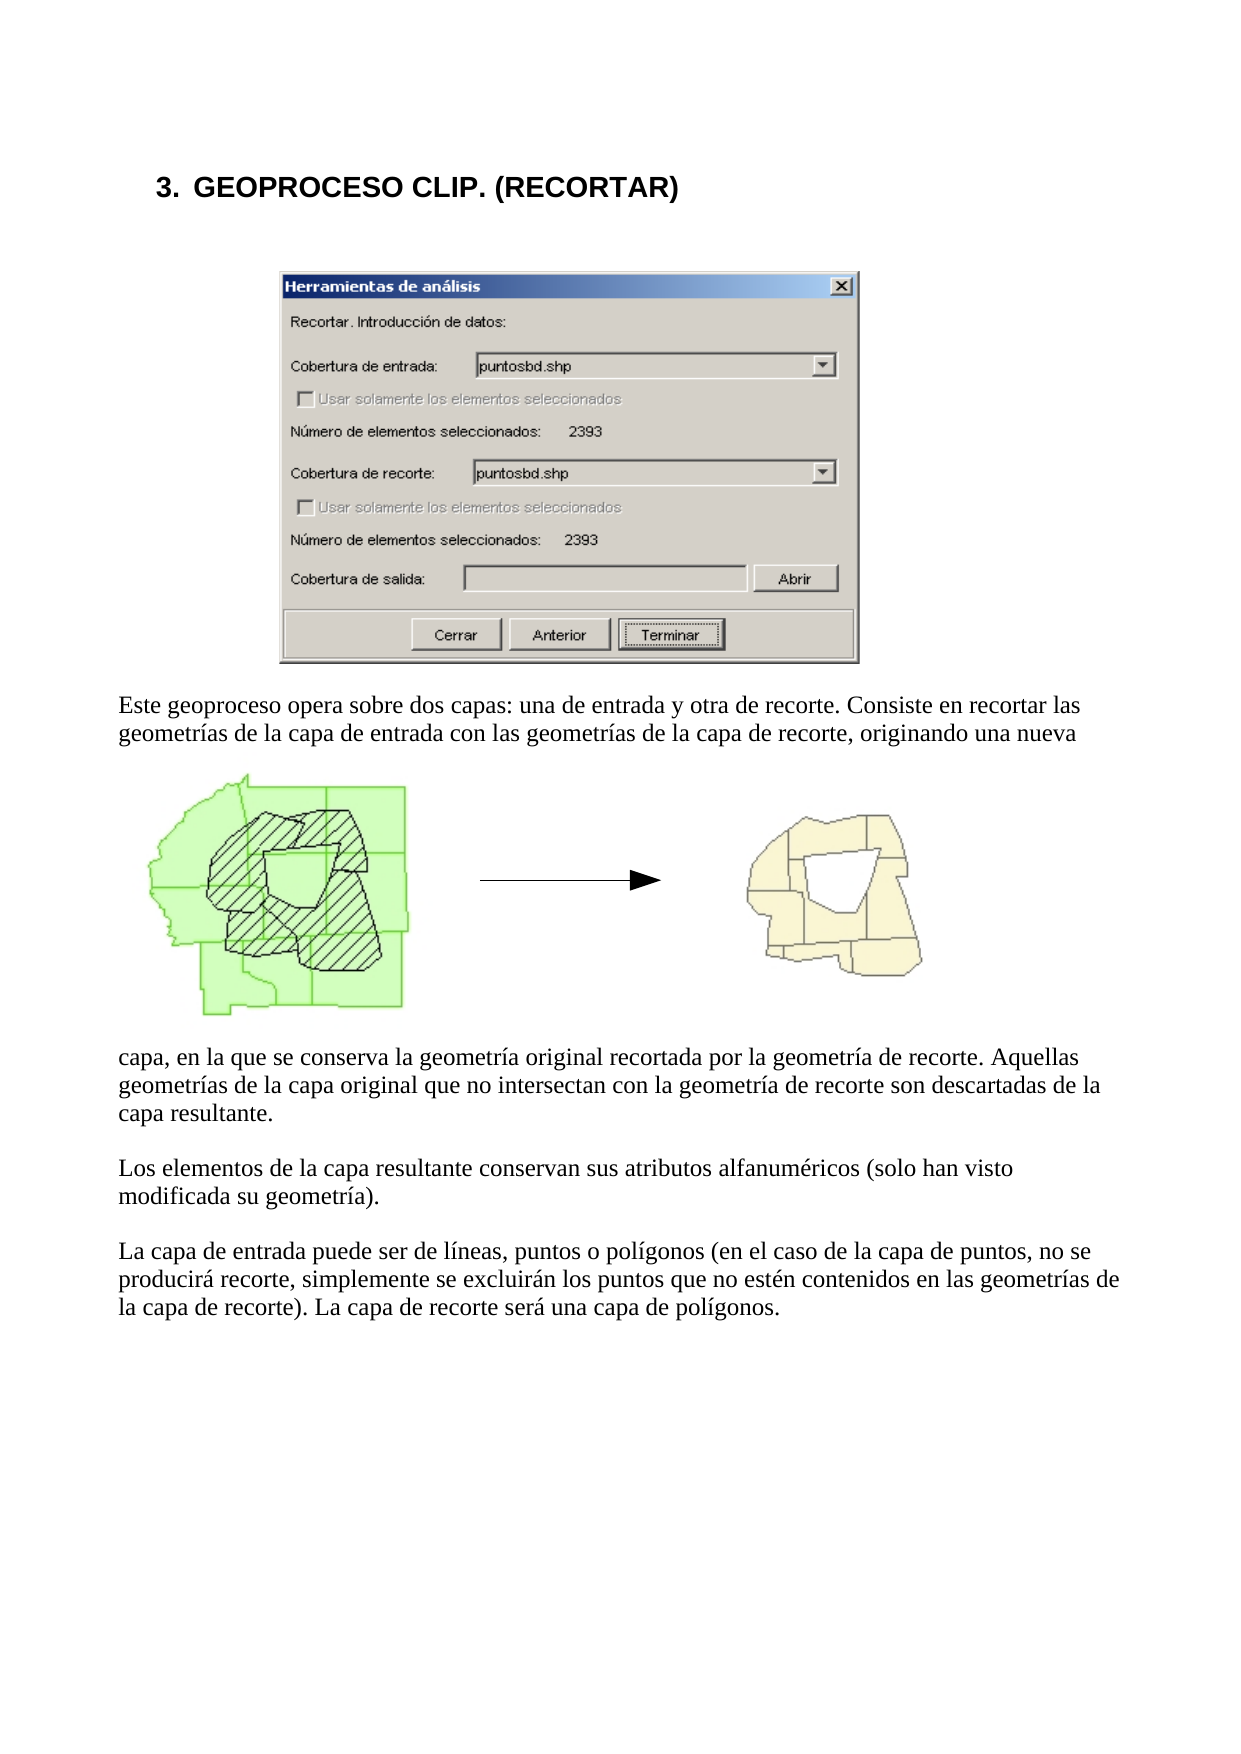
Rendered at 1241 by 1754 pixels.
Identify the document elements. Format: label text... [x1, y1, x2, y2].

text Los elementos de la capa resultante conservan sus atributos alfanuméricos (solo han visto modificada su geometría). [118, 1154, 1122, 1209]
text La capa de entrada puede ser de líneas, puntos o polígonos (en el caso de la capa de puntos, no se producirá recorte, simplemente se excluirán los puntos que no estén contenidos en las geometrías de la capa de recorte). La capa de recorte será una capa de polígonos. [118, 1237, 1122, 1320]
picture [672, 757, 993, 1044]
text Este geoproceso opera sobre dos capas: una de entrada y otra de recorte. Consiste en recortar las geometrías de la capa de entrada con las geometrías de la capa de recorte, originando una nueva capa, en la que se conserva la geometría original recortada por la geometría de recorte. Aquellas geometrías de la capa original que no intersectan con la geometría de recorte son descartadas de la capa resultante. [118, 692, 1122, 1126]
picture [131, 752, 453, 1039]
picture [279, 271, 860, 664]
subtitle GEOPROCESO CLIP. (RECORTAR) [156, 171, 1122, 203]
